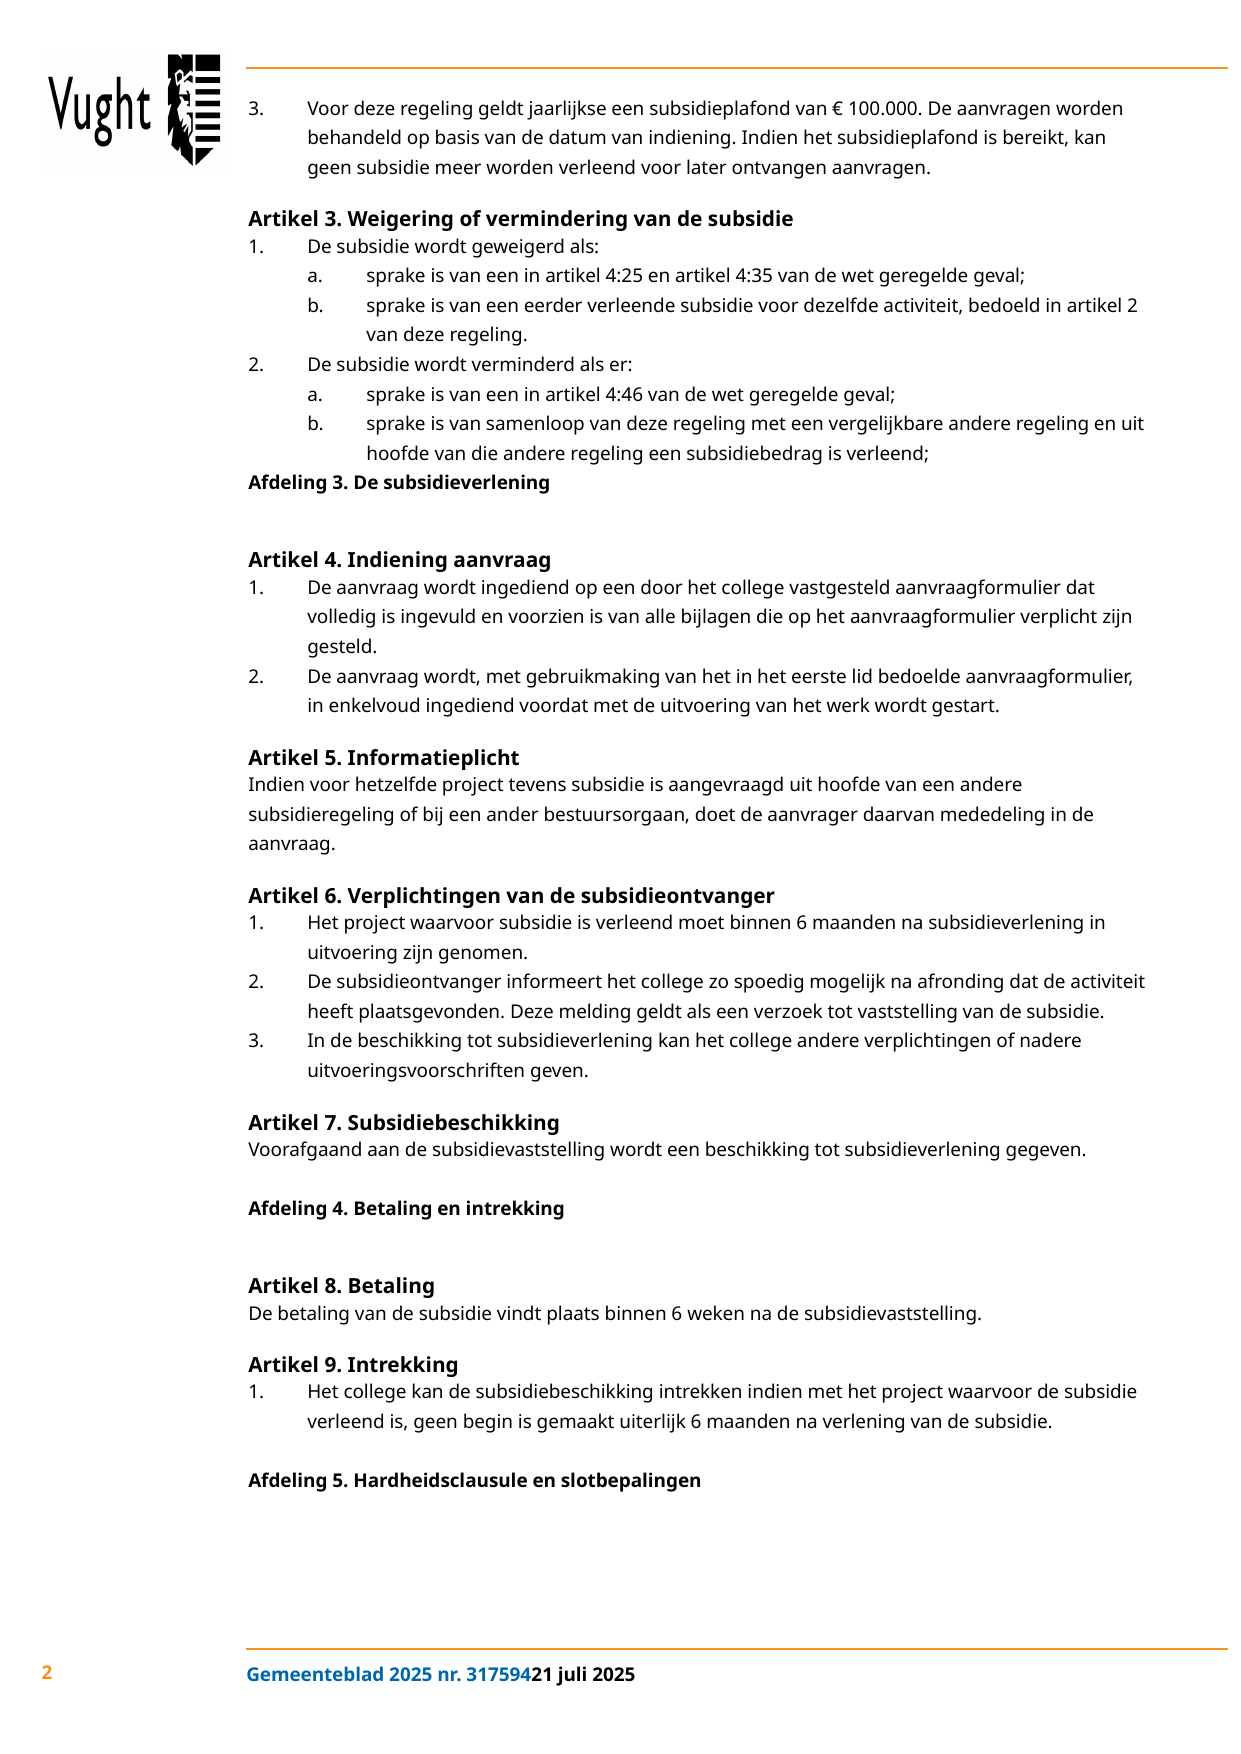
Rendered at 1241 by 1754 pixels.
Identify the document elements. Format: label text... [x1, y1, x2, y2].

list Het college kan de subsidiebeschikking intrekken indien met het project waarvoor de subsidie verleend is, geen begin is gemaakt uiterlijk 6 maanden na verlening van de subsidie. [248, 1379, 1152, 1434]
text Indien voor hetzelfde project tevens subsidie is aangevraagd uit hoofde van een andere subsidieregeling of bij een ander bestuursorgaan, doet de aanvrager daarvan mededeling in de aanvraag. [248, 771, 1152, 856]
list De subsidieontvanger informeert het college zo spoedig mogelijk na afronding dat de activiteit heeft plaatsgevonden. Deze melding geldt als een verzoek tot vaststelling van de subsidie. [248, 968, 1152, 1024]
list Voor deze regeling geldt jaarlijkse een subsidieplafond van € 100.000. De aanvragen worden behandeld op basis van de datum van indiening. Indien het subsidieplafond is bereikt, kan geen subsidie meer worden verleend voor later ontvangen aanvragen. [248, 95, 1152, 180]
text Artikel 4. Indiening aanvraag [248, 546, 1152, 574]
text Artikel 8. Betaling [248, 1271, 1152, 1300]
list Het project waarvoor subsidie is verleend moet binnen 6 maanden na subsidieverlening in uitvoering zijn genomen. [248, 909, 1152, 964]
text Artikel 7. Subsidiebeschikking [248, 1108, 1152, 1136]
text Artikel 5. Informatieplicht [248, 743, 1152, 771]
text Afdeling 4. Betaling en intrekking [248, 1195, 1152, 1221]
text Artikel 6. Verplichtingen van de subsidieontvanger [248, 881, 1152, 909]
list De subsidie wordt geweigerd als: [248, 233, 1152, 258]
text Afdeling 5. Hardheidsclausule en slotbepalingen [248, 1467, 1152, 1493]
list De aanvraag wordt, met gebruikmaking van het in het eerste lid bedoelde aanvraagformulier, in enkelvoud ingediend voordat met de uitvoering van het werk wordt gestart. [248, 663, 1152, 718]
text De betaling van de subsidie vindt plaats binnen 6 weken na de subsidievaststelling. [248, 1300, 1152, 1326]
list De aanvraag wordt ingediend op een door het college vastgesteld aanvraagformulier dat volledig is ingevuld en voorzien is van alle bijlagen die op het aanvraagformulier verplicht zijn gesteld. [248, 574, 1152, 659]
list sprake is van een in artikel 4:46 van de wet geregelde geval; [307, 381, 1152, 406]
list sprake is van een in artikel 4:25 en artikel 4:35 van de wet geregelde geval; [307, 262, 1152, 288]
text Artikel 3. Weigering of vermindering van de subsidie [248, 204, 1152, 233]
list De subsidie wordt verminderd als er: [248, 351, 1152, 377]
picture [41, 47, 231, 172]
text Afdeling 3. De subsidieverlening [248, 469, 1152, 495]
list sprake is van samenloop van deze regeling met een vergelijkbare andere regeling en uit hoofde van die andere regeling een subsidiebedrag is verleend; [307, 410, 1152, 466]
list sprake is van een eerder verleende subsidie voor dezelfde activiteit, bedoeld in artikel 2 van deze regeling. [307, 292, 1152, 347]
list In de beschikking tot subsidieverlening kan het college andere verplichtingen of nadere uitvoeringsvoorschriften geven. [248, 1028, 1152, 1083]
text Artikel 9. Intrekking [248, 1350, 1152, 1379]
text Voorafgaand aan de subsidievaststelling wordt een beschikking tot subsidieverlening gegeven. [248, 1136, 1152, 1162]
